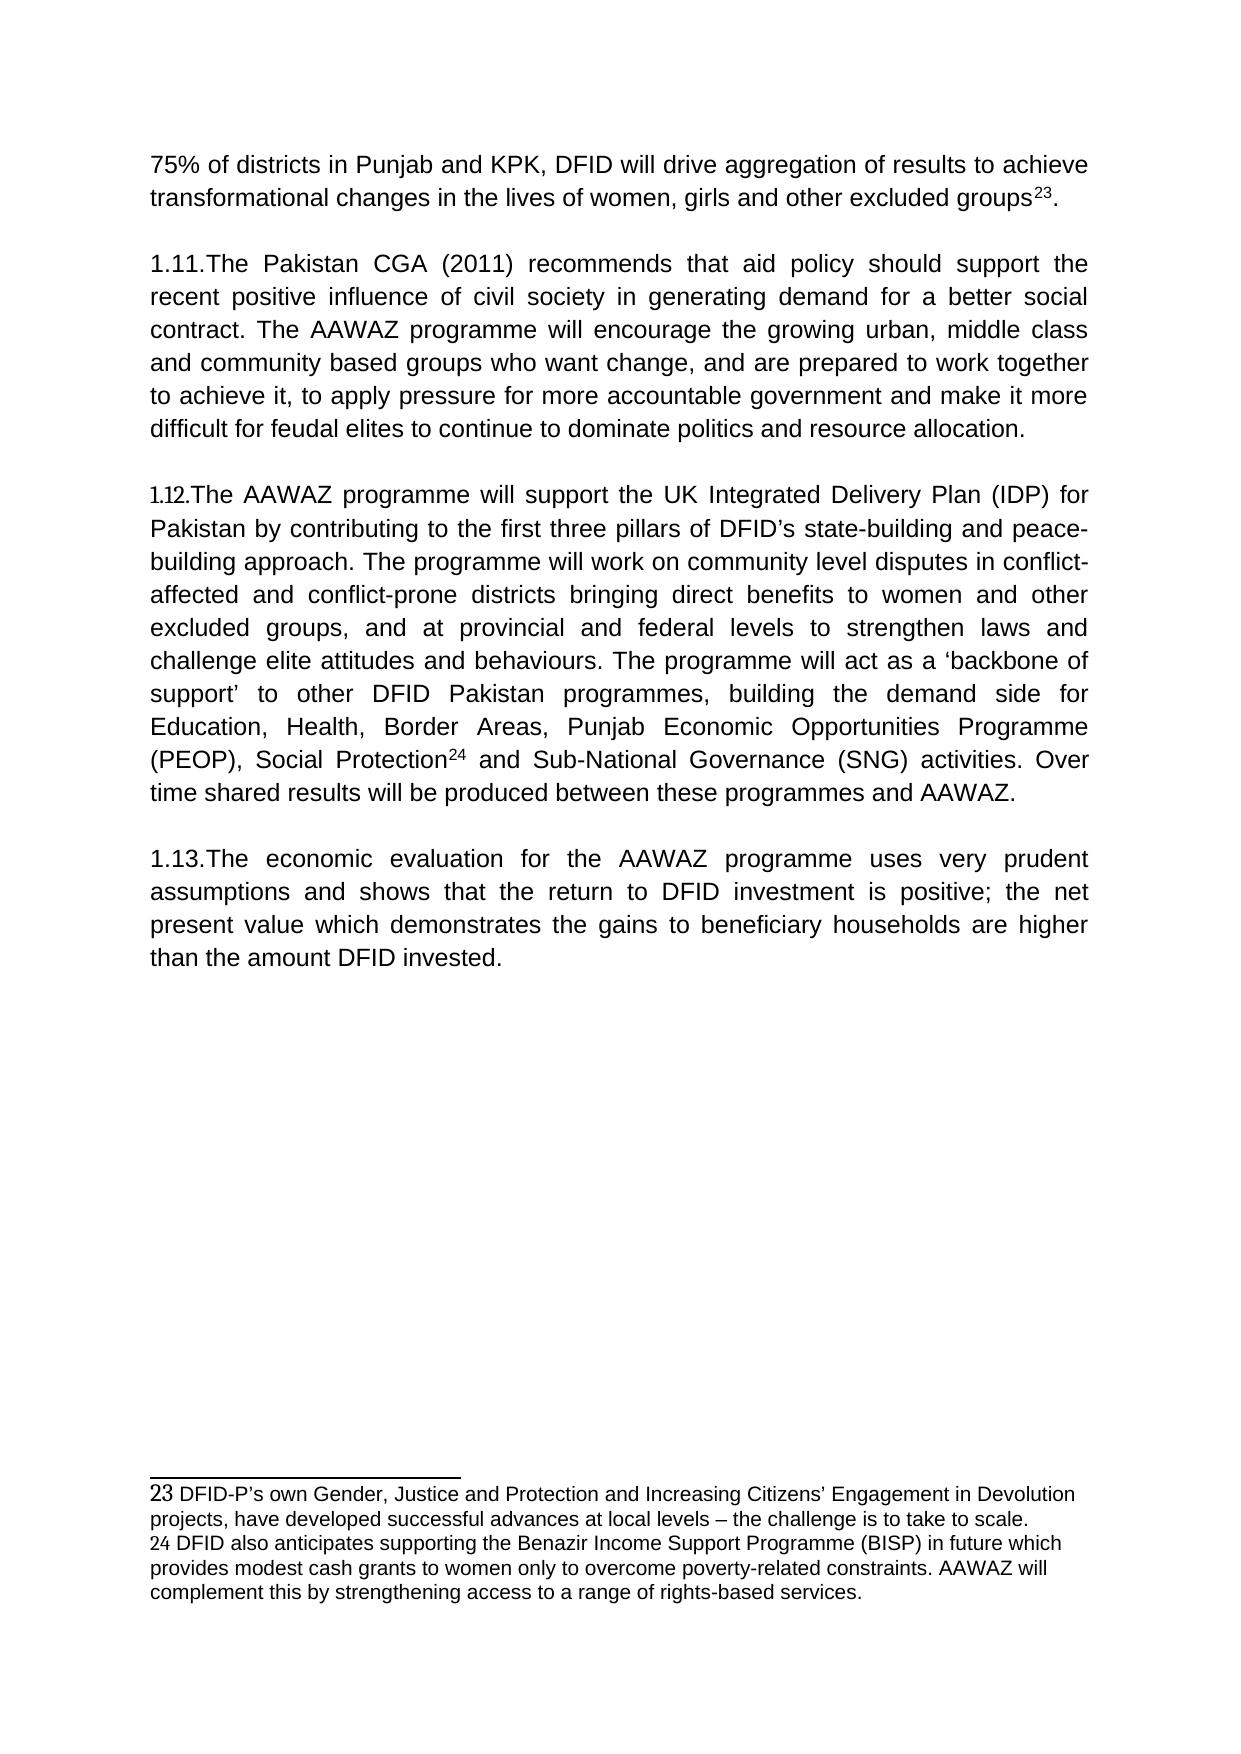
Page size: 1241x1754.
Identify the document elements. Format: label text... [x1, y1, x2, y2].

list The economic evaluation for the AAWAZ programme uses very prudent assumptions and shows that the return to DFID investment is positive; the net present value which demonstrates the gains to beneficiary households are higher than the amount DFID invested. [150, 844, 1090, 972]
list The Pakistan CGA (2011) recommends that aid policy should support the recent positive influence of civil society in generating demand for a better social contract. The AAWAZ programme will encourage the growing urban, middle class and community based groups who want change, and are prepared to work together to achieve it, to apply pressure for more accountable government and make it more difficult for feudal elites to continue to dominate politics and resource allocation. [150, 249, 1090, 443]
list 75% of districts in Punjab and KPK, DFID will drive aggregation of results to achieve transformational changes in the lives of women, girls and other excluded groups. [150, 150, 1090, 212]
list The AAWAZ programme will support the UK Integrated Delivery Plan (IDP) for Pakistan by contributing to the first three pillars of DFID’s state-building and peace-building approach. The programme will work on community level disputes in conflict-affected and conflict-prone districts bringing direct benefits to women and other excluded groups, and at provincial and federal levels to strengthen laws and challenge elite attitudes and behaviours. The programme will act as a ‘backbone of support’ to other DFID Pakistan programmes, building the demand side for Education, Health, Border Areas, Punjab Economic Opportunities Programme (PEOP), Social Protection and Sub-National Governance (SNG) activities. Over time shared results will be produced between these programmes and AAWAZ. [150, 480, 1090, 807]
list DFID-P’s own Gender, Justice and Protection and Increasing Citizens’ Engagement in Devolution projects, have developed successful advances at local levels – the challenge is to take to scale. [150, 1478, 1090, 1531]
list DFID also anticipates supporting the Benazir Income Support Programme (BISP) in future which provides modest cash grants to women only to overcome poverty-related constraints. AAWAZ will complement this by strengthening access to a range of rights-based services. [150, 1531, 1090, 1604]
